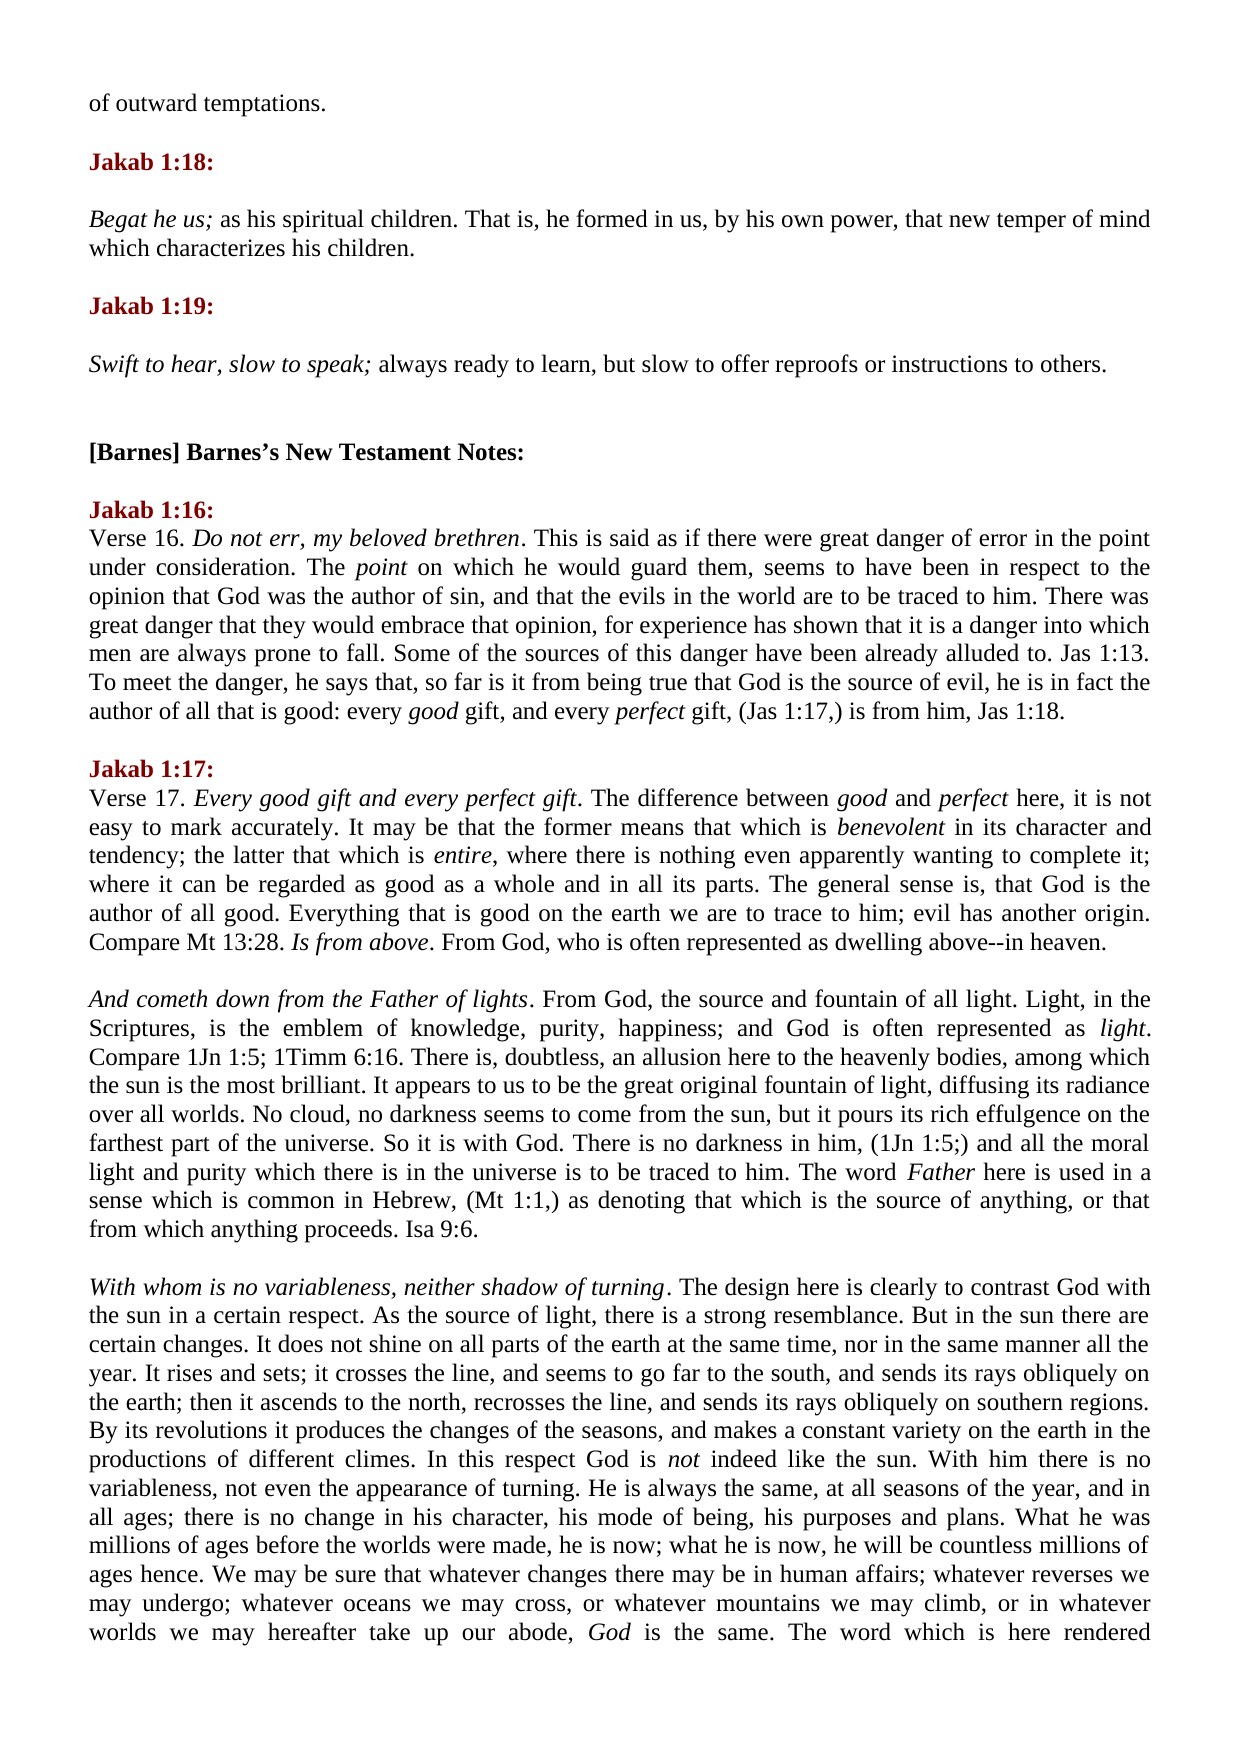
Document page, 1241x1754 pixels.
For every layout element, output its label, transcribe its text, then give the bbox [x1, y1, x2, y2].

text Verse 16. Do not err, my beloved brethren. This is said as if there were great danger of error in the point under consideration. The point on which he would guard them, seems to have been in respect to the opinion that God was the author of sin, and that the evils in the world are to be traced to him. There was great danger that they would embrace that opinion, for experience has shown that it is a danger into which men are always prone to fall. Some of the sources of this danger have been already alluded to. Jas 1:13. To meet the danger, he says that, so far is it from being true that God is the source of evil, he is in fact the author of all that is good: every good gift, and every perfect gift, (Jas 1:17,) is from him, Jas 1:18. [88, 523, 1152, 725]
text Jakab 1:17: [88, 754, 1152, 783]
text Jakab 1:16: [88, 495, 1152, 523]
text Verse 17. Every good gift and every perfect gift. The difference between good and perfect here, it is not easy to mark accurately. It may be that the former means that which is benevolent in its character and tendency; the latter that which is entire, where there is nothing even apparently wanting to complete it; where it can be regarded as good as a whole and in all its parts. The general sense is, that God is the author of all good. Everything that is good on the earth we are to trace to him; evil has another origin. Compare Mt 13:28. Is from above. From God, who is often represented as dwelling above--in heaven. And cometh down from the Father of lights. From God, the source and fountain of all light. Light, in the Scriptures, is the emblem of knowledge, purity, happiness; and God is often represented as light. Compare 1Jn 1:5; 1Timm 6:16. There is, doubtless, an allusion here to the heavenly bodies, among which the sun is the most brilliant. It appears to us to be the great original fountain of light, diffusing its radiance over all worlds. No cloud, no darkness seems to come from the sun, but it pours its rich effulgence on the farthest part of the universe. So it is with God. There is no darkness in him, (1Jn 1:5;) and all the moral light and purity which there is in the universe is to be traced to him. The word Father here is used in a sense which is common in Hebrew, (Mt 1:1,) as denoting that which is the source of anything, or that from which anything proceeds. Isa 9:6. With whom is no variableness, neither shadow of turning. The design here is clearly to contrast God with the sun in a certain respect. As the source of light, there is a strong resemblance. But in the sun there are certain changes. It does not shine on all parts of the earth at the same time, nor in the same manner all the year. It rises and sets; it crosses the line, and seems to go far to the south, and sends its rays obliquely on the earth; then it ascends to the north, recrosses the line, and sends its rays obliquely on southern regions. By its revolutions it produces the changes of the seasons, and makes a constant variety on the earth in the productions of different climes. In this respect God is not indeed like the sun. With him there is no variableness, not even the appearance of turning. He is always the same, at all seasons of the year, and in all ages; there is no change in his character, his mode of being, his purposes and plans. What he was millions of ages before the worlds were made, he is now; what he is now, he will be countless millions of ages hence. We may be sure that whatever changes there may be in human affairs; whatever reverses we may undergo; whatever oceans we may cross, or whatever mountains we may climb, or in whatever worlds we may hereafter take up our abode, God is the same. The word which is here rendered [88, 783, 1152, 1646]
text Jakab 1:19: [88, 291, 1152, 320]
text [Barnes] Barnes’s New Testament Notes: [88, 437, 1152, 465]
text Swift to hear, slow to speak; always ready to learn, but slow to offer reproofs or instructions to others. [88, 349, 1152, 377]
text Begat he us; as his spiritual children. That is, he formed in us, by his own power, that new temper of mind which characterizes his children. [88, 204, 1152, 262]
text Jakab 1:18: [88, 147, 1152, 176]
text of outward temptations. [88, 88, 1152, 117]
